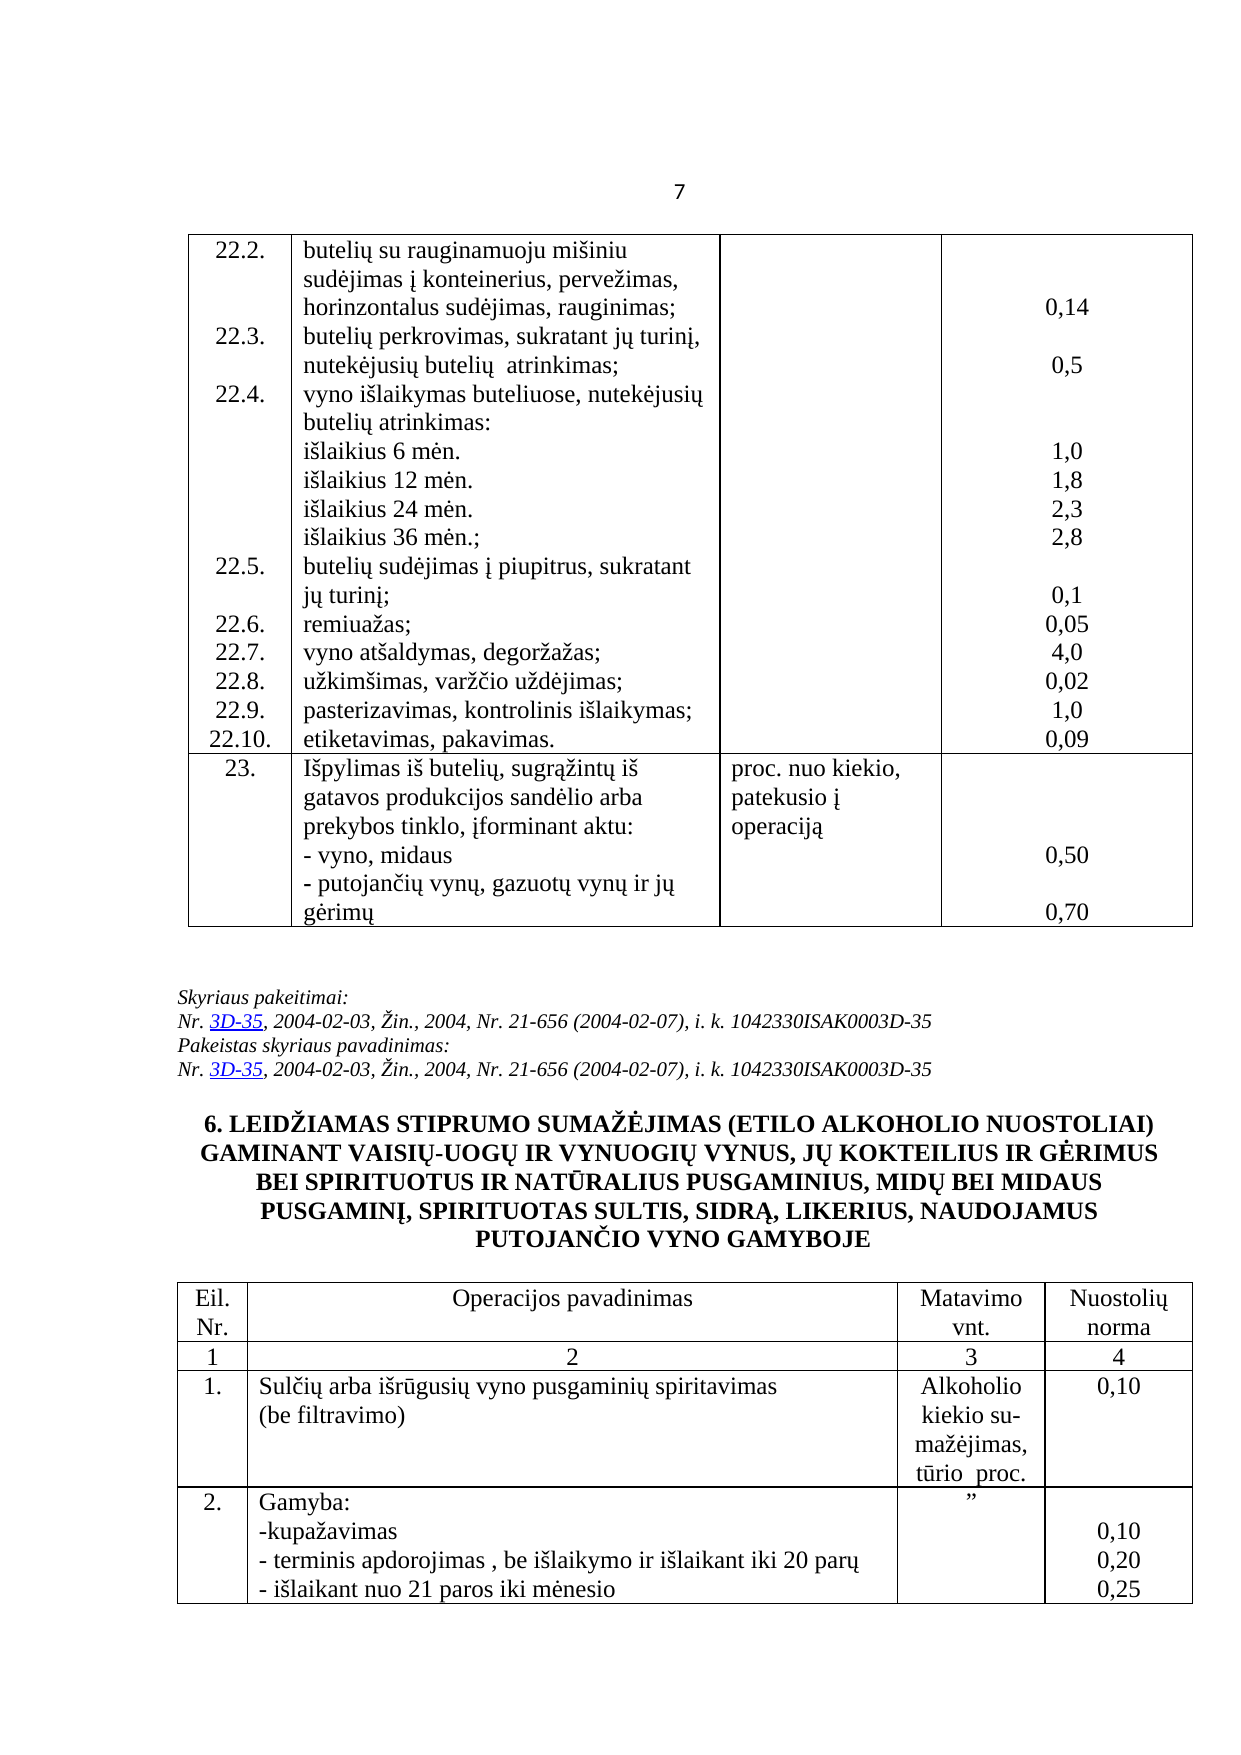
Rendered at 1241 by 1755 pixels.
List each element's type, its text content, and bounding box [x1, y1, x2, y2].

table_cell proc. nuo kiekio, patekusio į operaciją [721, 754, 941, 926]
table_header Operacijos pavadinimas [248, 1283, 897, 1341]
text Nr. 3D-35, 2004-02-03, Žin., 2004, Nr. 21-656 (2004-02-07), i. k. 1042330ISAK0003D-35 [177, 1009, 1181, 1033]
table_cell 4 [1046, 1342, 1192, 1370]
table_cell butelių su rauginamuoju mišiniu sudėjimas į konteinerius, pervežimas, horinzontalus sudėjimas, rauginimas; butelių perkrovimas, sukratant jų turinį, nutekėjusių butelių atrinkimas; vyno išlaikymas buteliuose, nutekėjusių butelių atrinkimas: išlaikius 6 mėn. išlaikius 12 mėn. išlaikius 24 mėn. išlaikius 36 mėn.; butelių sudėjimas į piupitrus, sukratant jų turinį; remiuažas; vyno atšaldymas, degoržažas; užkimšimas, varžčio uždėjimas; pasterizavimas, kontrolinis išlaikymas; etiketavimas, pakavimas. [292, 235, 719, 752]
table_cell 0,10 0,20 0,25 [1046, 1488, 1192, 1602]
table_cell 22.2. 22.3. 22.4. 22.5. 22.6. 22.7. 22.8. 22.9. 22.10. [189, 235, 291, 752]
table_cell Alkoholio kiekio su-mažėjimas, tūrio proc. [898, 1371, 1044, 1486]
table_cell 1 [178, 1342, 247, 1370]
table_cell [721, 235, 941, 752]
text Pakeistas skyriaus pavadinimas: [177, 1033, 1181, 1057]
table_cell Sulčių arba išrūgusių vyno pusgaminių spiritavimas (be filtravimo) [248, 1371, 897, 1486]
table_cell 2 [248, 1342, 897, 1370]
table_cell 2. [178, 1488, 247, 1602]
table_cell 0,10 [1046, 1371, 1192, 1486]
table_header Eil.Nr. [178, 1283, 247, 1341]
table_cell 23. [189, 754, 291, 926]
text Skyriaus pakeitimai: [177, 984, 1181, 1009]
text Nr. 3D-35, 2004-02-03, Žin., 2004, Nr. 21-656 (2004-02-07), i. k. 1042330ISAK0003D-35 [177, 1057, 1181, 1081]
text 6. LEIDŽIAMAS STIPRUMO SUMAŽĖJIMAS (ETILO ALKOHOLIO NUOSTOLIAI) GAMINANT VAISIŲ-UOGŲ IR VYNUOGIŲ VYNUS, JŲ KOKTEILIUS IR GĖRIMUS BEI SPIRITUOTUS IR NATŪRALIUS PUSGAMINIUS, MIDŲ BEI MIDAUS PUSGAMINĮ, SPIRITUOTAS SULTIS, SIDRĄ, LIKERIUS, NAUDOJAMUS PUTOJANČIO VYNO GAMYBOJE [177, 1109, 1181, 1253]
table_cell 3 [898, 1342, 1044, 1370]
table_header Nuostolių norma [1046, 1283, 1192, 1341]
table_cell Gamyba: -kupažavimas - terminis apdorojimas , be išlaikymo ir išlaikant iki 20 parų - išlaikant nuo 21 paros iki mėnesio [248, 1488, 897, 1602]
table_cell 0,50 0,70 [942, 754, 1192, 926]
table_cell 1. [178, 1371, 247, 1486]
table_header Matavimo vnt. [898, 1283, 1044, 1341]
table_cell Išpylimas iš butelių, sugrąžintų iš gatavos produkcijos sandėlio arba prekybos tinklo, įforminant aktu: - vyno, midaus - putojančių vynų, gazuotų vynų ir jų gėrimų [292, 754, 719, 926]
table_cell ” [898, 1488, 1044, 1602]
table_cell 0,14 0,5 1,0 1,8 2,3 2,8 0,1 0,05 4,0 0,02 1,0 0,09 [942, 235, 1192, 752]
